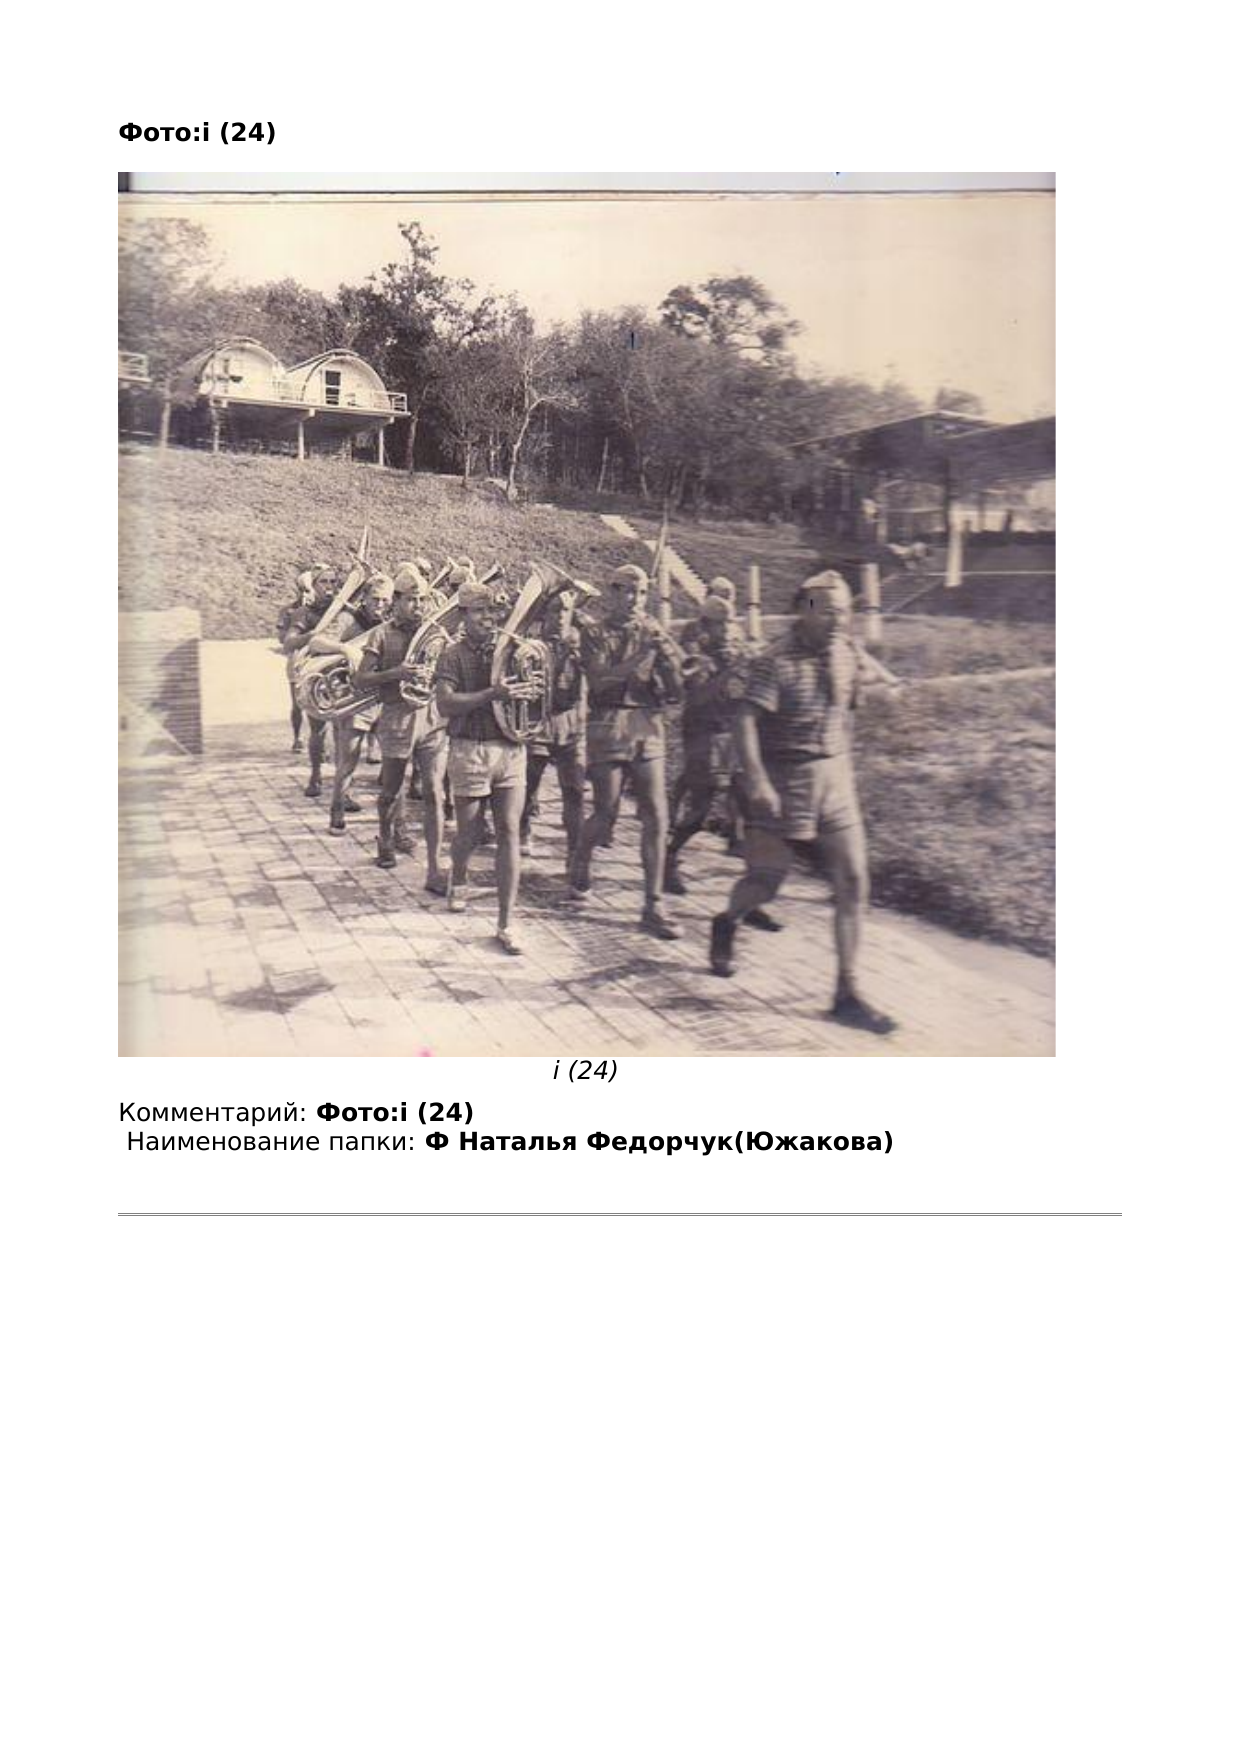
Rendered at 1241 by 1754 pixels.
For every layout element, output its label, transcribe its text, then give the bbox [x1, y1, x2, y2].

subtitle Фото:i (24) [118, 118, 1122, 147]
text Комментарий: Фото:i (24) Наименование папки: Ф Наталья Федорчук(Южакова) [118, 1098, 1122, 1186]
picture [118, 172, 1056, 1057]
text i (24) [118, 1057, 1056, 1086]
